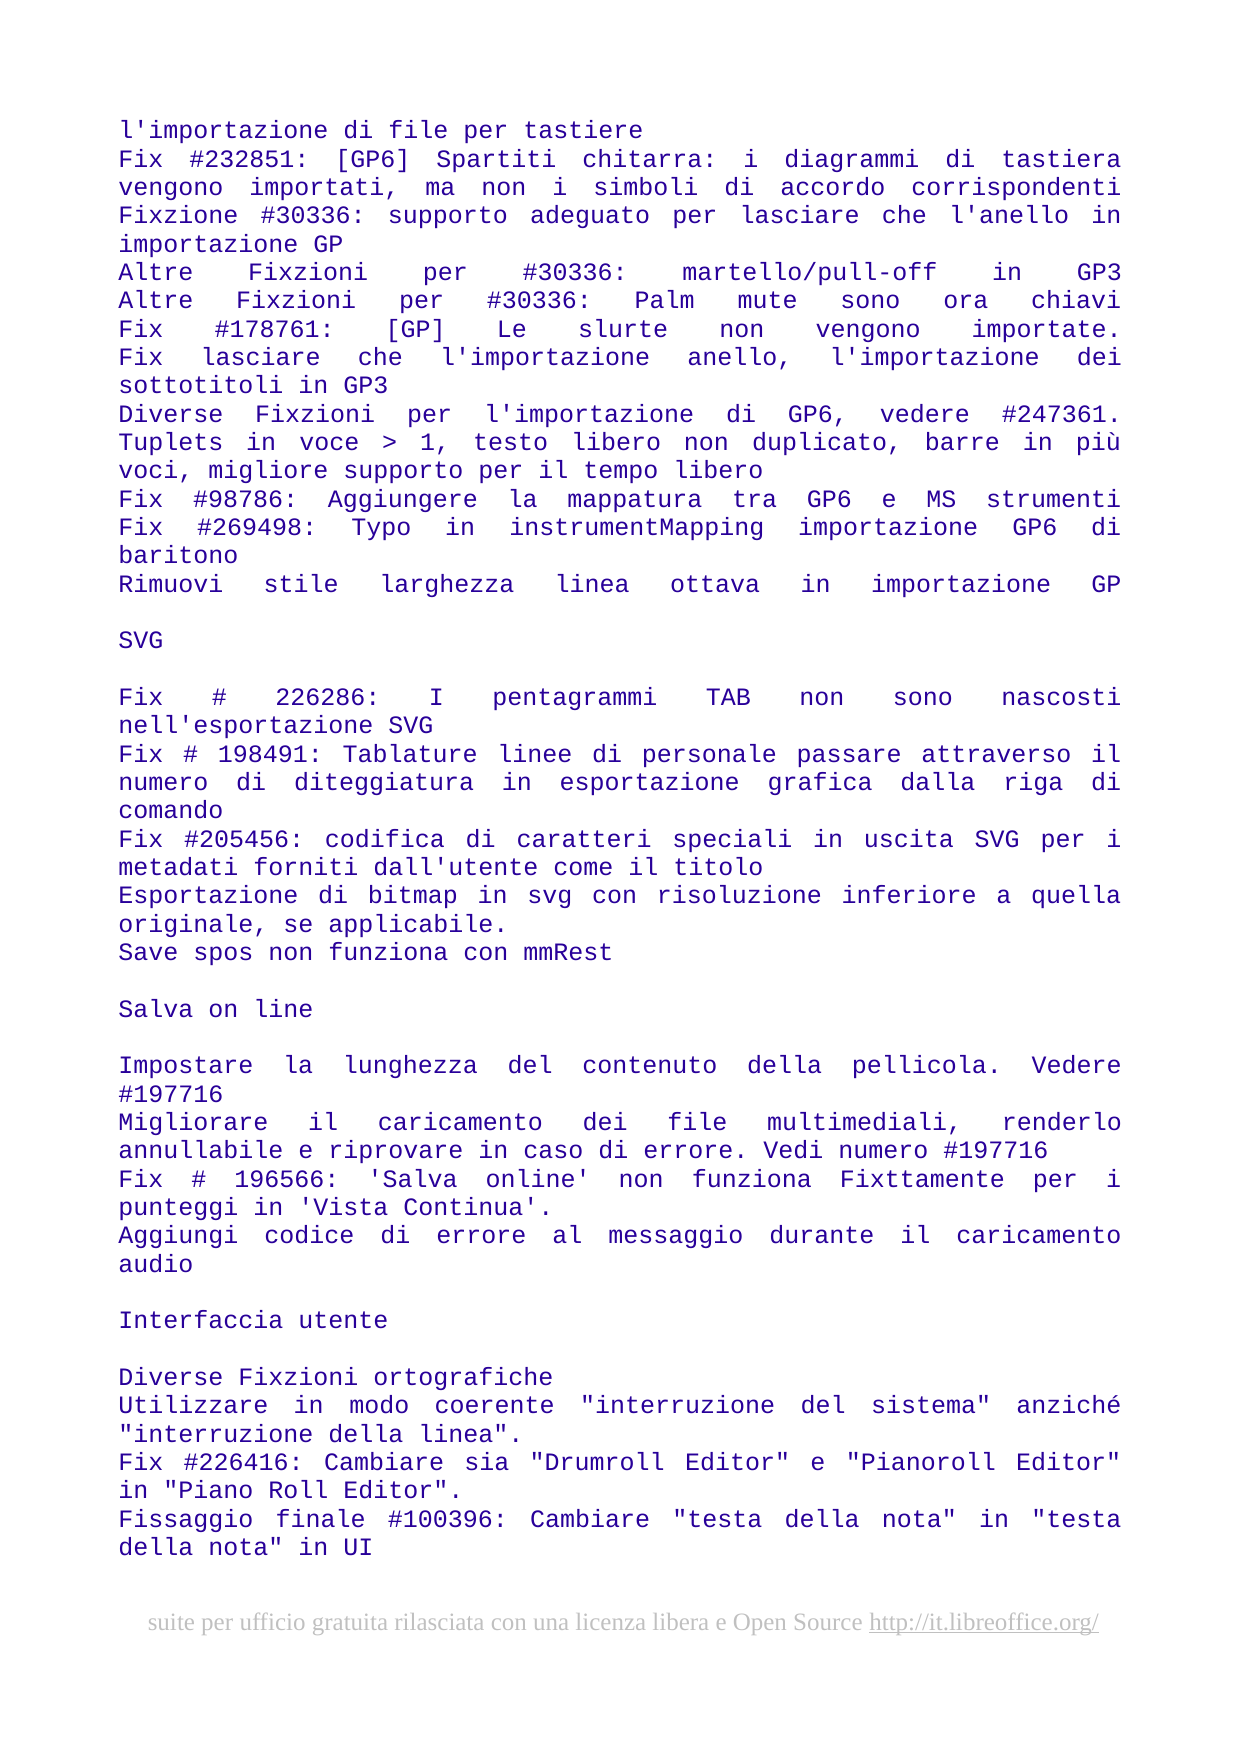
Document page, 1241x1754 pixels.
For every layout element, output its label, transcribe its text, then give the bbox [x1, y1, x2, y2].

text Esportazione di bitmap in svg con risoluzione inferiore a quella originale, se applicabile. [118, 883, 1122, 940]
text Fix #98786: Aggiungere la mappatura tra GP6 e MS strumenti Fix #269498: Typo in instrumentMapping importazione GP6 di baritono Rimuovi stile larghezza linea ottava in importazione GP [118, 486, 1122, 628]
text SVG [118, 628, 1122, 656]
text Fissaggio finale #100396: Cambiare "testa della nota" in "testa della nota" in UI [118, 1506, 1122, 1563]
text Aggiungi codice di errore al messaggio durante il caricamento audio Interfaccia utente [118, 1223, 1122, 1336]
text Altre Fixzioni per #30336: martello/pull-off in GP3 Altre Fixzioni per #30336: Palm mute sono ora chiavi Fix #178761: [GP] Le slurte non vengono importate. Fix lasciare che l'importazione anello, l'importazione dei sottotitoli in GP3 [118, 260, 1122, 401]
text Fix #232851: [GP6] Spartiti chitarra: i diagrammi di tastiera vengono importati, ma non i simboli di accordo corrispondenti Fixzione #30336: supporto adeguato per lasciare che l'anello in importazione GP [118, 146, 1122, 260]
text Save spos non funziona con mmRest [118, 940, 1122, 968]
text Fix # 196566: 'Salva online' non funziona Fixttamente per i punteggi in 'Vista Continua'. [118, 1166, 1122, 1223]
text Diverse Fixzioni per l'importazione di GP6, vedere #247361. Tuplets in voce > 1, testo libero non duplicato, barre in più voci, migliore supporto per il tempo libero [118, 401, 1122, 486]
text Salva on line [118, 996, 1122, 1025]
text Impostare la lunghezza del contenuto della pellicola. Vedere #197716 [118, 1053, 1122, 1110]
text Fix # 198491: Tablature linee di personale passare attraverso il numero di diteggiatura in esportazione grafica dalla riga di comando [118, 741, 1122, 826]
text Fix # 226286: I pentagrammi TAB non sono nascosti nell'esportazione SVG [118, 685, 1122, 741]
text Diverse Fixzioni ortografiche [118, 1365, 1122, 1393]
text Fix #205456: codifica di caratteri speciali in uscita SVG per i metadati forniti dall'utente come il titolo [118, 826, 1122, 883]
text Fix #226416: Cambiare sia "Drumroll Editor" e "Pianoroll Editor" in "Piano Roll Editor". [118, 1450, 1122, 1506]
text l'importazione di file per tastiere [118, 118, 1122, 146]
text Migliorare il caricamento dei file multimediali, renderlo annullabile e riprovare in caso di errore. Vedi numero #197716 [118, 1110, 1122, 1166]
text Utilizzare in modo coerente "interruzione del sistema" anziché "interruzione della linea". [118, 1393, 1122, 1450]
